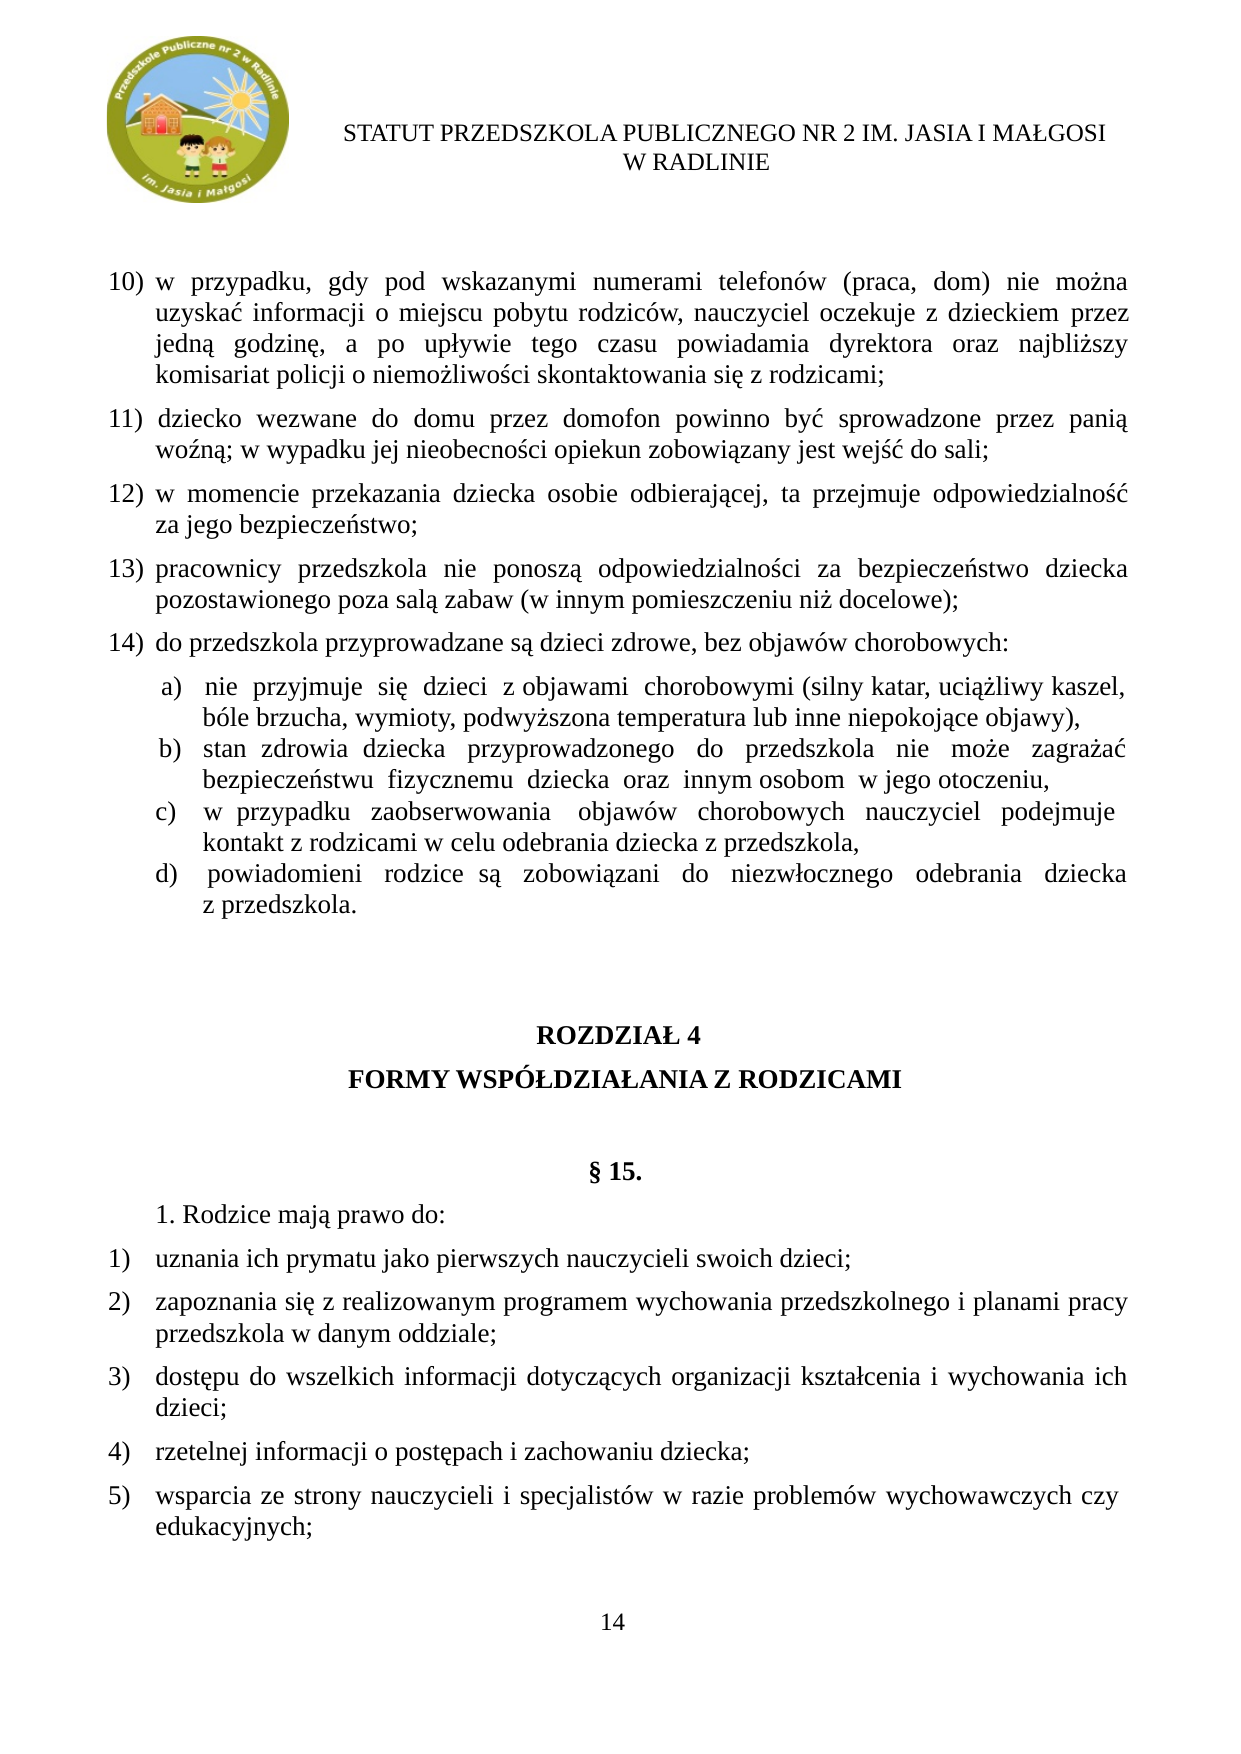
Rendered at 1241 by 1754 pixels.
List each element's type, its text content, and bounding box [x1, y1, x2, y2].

text ROZDZIAŁ 4 [108, 1019, 1129, 1050]
text kontakt z rodzicami w celu odebrania dziecka z przedszkola, [108, 826, 1129, 857]
list § 15. [108, 1154, 1129, 1186]
text c) w przypadku zaobserwowania objawów chorobowych nauczyciel podejmuje [108, 795, 1129, 826]
text b) stan zdrowia dziecka przyprowadzonego do przedszkola nie może zagrażać bezpieczeństwu fizycznemu dziecka oraz innym osobom w jego otoczeniu, [108, 732, 1129, 795]
list wsparcia ze strony nauczycieli i specjalistów w razie problemów wychowawczych czy edukacyjnych; [108, 1479, 1129, 1572]
list 14) do przedszkola przyprowadzane są dzieci zdrowe, bez objawów chorobowych: [108, 626, 1129, 658]
list rzetelnej informacji o postępach i zachowaniu dziecka; [108, 1435, 1129, 1466]
list 12) w momencie przekazania dziecka osobie odbierającej, ta przejmuje odpowiedzialność za jego bezpieczeństwo; [108, 477, 1129, 539]
list 11) dziecko wezwane do domu przez domofon powinno być sprowadzone przez panią woźną; w wypadku jej nieobecności opiekun zobowiązany jest wejść do sali; [108, 402, 1129, 464]
list uznania ich prymatu jako pierwszych nauczycieli swoich dzieci; [108, 1242, 1129, 1273]
text d) powiadomieni rodzice są zobowiązani do niezwłocznego odebrania dziecka z przedszkola. [108, 857, 1129, 919]
list a) nie przyjmuje się dzieci z objawami chorobowymi (silny katar, uciążliwy kaszel, bóle brzucha, wymioty, podwyższona temperatura lub inne niepokojące objawy), [108, 670, 1129, 732]
list dostępu do wszelkich informacji dotyczących organizacji kształcenia i wychowania ich dzieci; [108, 1360, 1129, 1423]
list 10) w przypadku, gdy pod wskazanymi numerami telefonów (praca, dom) nie można uzyskać informacji o miejscu pobytu rodziców, nauczyciel oczekuje z dzieckiem przez jedną godzinę, a po upływie tego czasu powiadamia dyrektora oraz najbliższy komisariat policji o niemożliwości skontaktowania się z rodzicami; [108, 234, 1129, 389]
list 13) pracownicy przedszkola nie ponoszą odpowiedzialności za bezpieczeństwo dziecka pozostawionego poza salą zabaw (w innym pomieszczeniu niż docelowe); [108, 552, 1129, 614]
list zapoznania się z realizowanym programem wychowania przedszkolnego i planami pracy przedszkola w danym oddziale; [108, 1286, 1129, 1348]
list 1. Rodzice mają prawo do: [108, 1198, 1129, 1229]
text FORMY WSPÓŁDZIAŁANIA Z RODZICAMI [108, 1063, 1129, 1094]
picture [106, 36, 289, 203]
